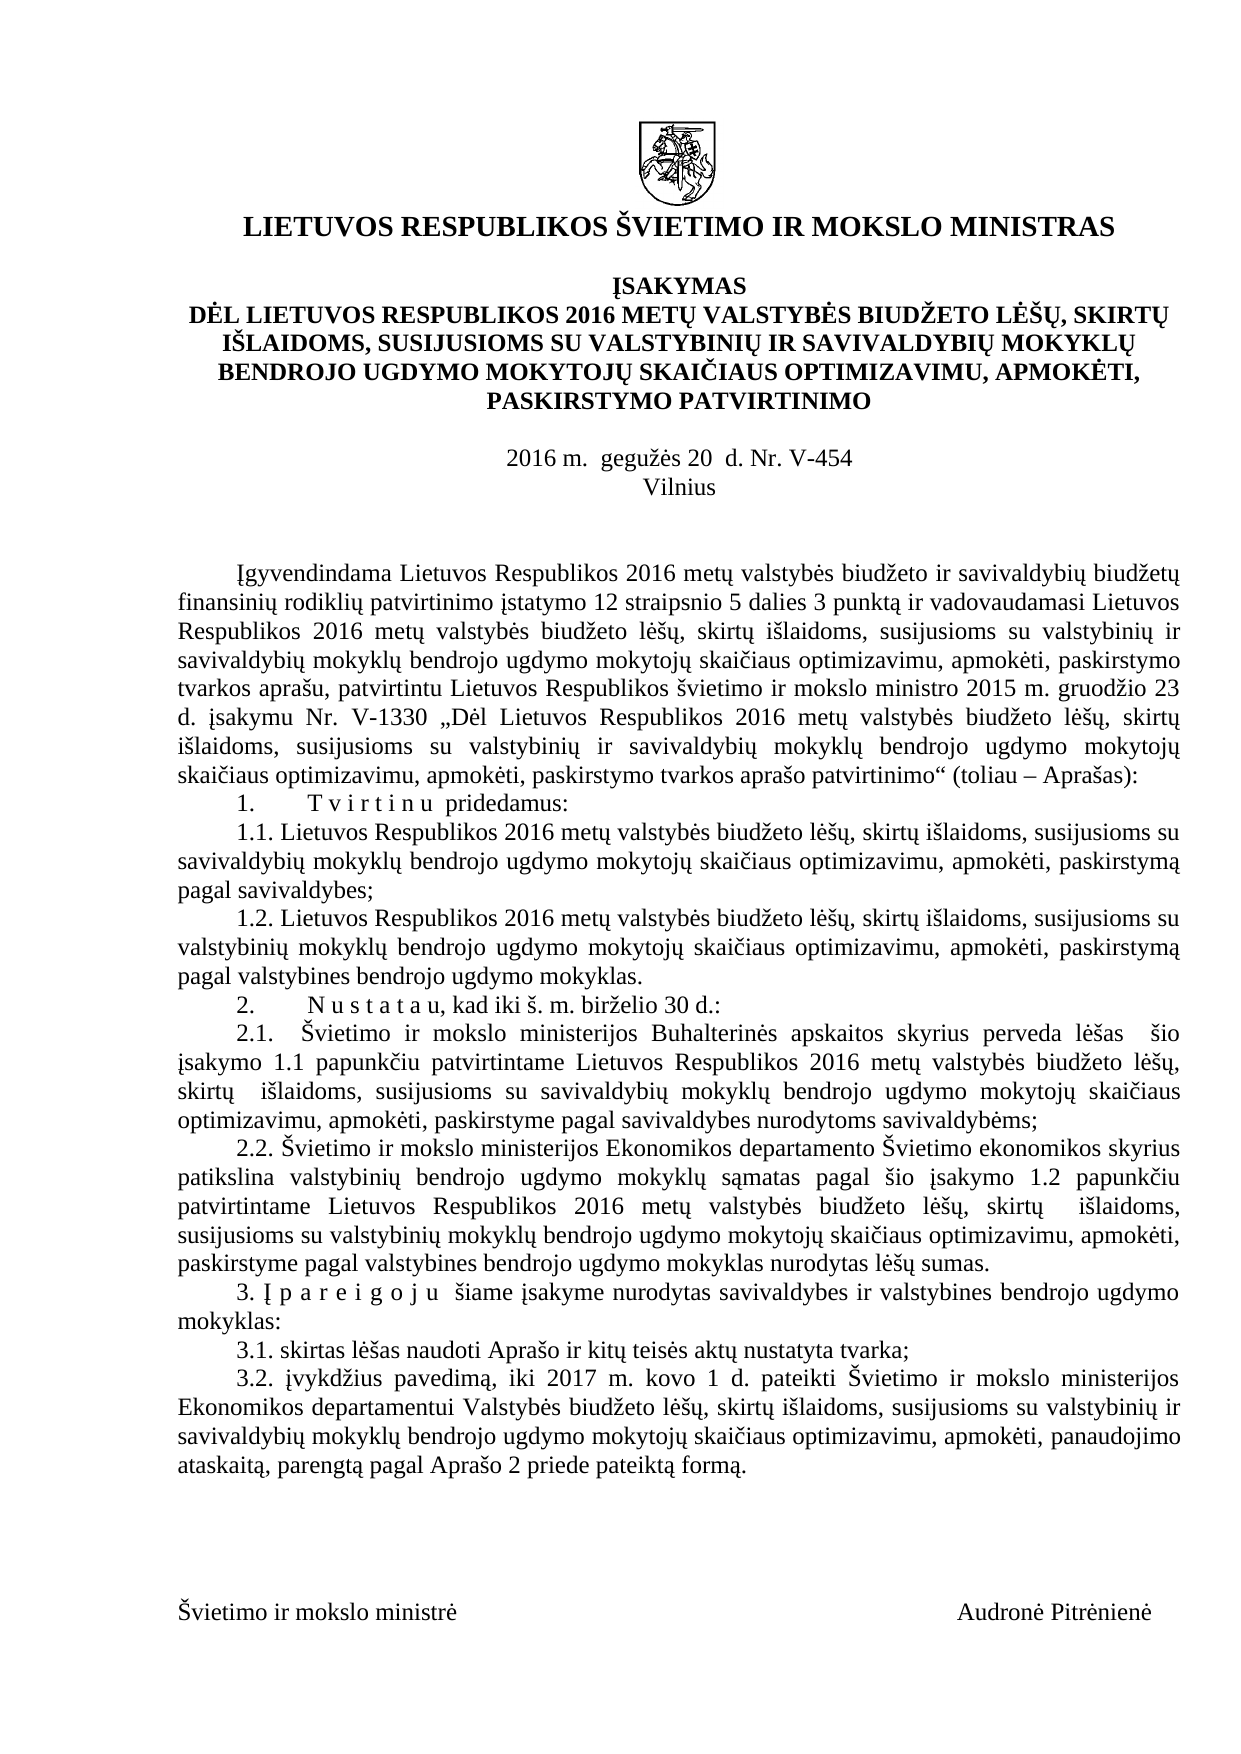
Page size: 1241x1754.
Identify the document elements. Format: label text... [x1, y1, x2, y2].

text DĖL LIETUVOS RESPUBLIKOS 2016 METŲ VALSTYBĖS BIUDŽETO LĖŠŲ, SKIRTŲ IŠLAIDOMS, SUSIJUSIOMS SU VALSTYBINIŲ IR SAVIVALDYBIŲ MOKYKLŲ BENDROJO UGDYMO MOKYTOJŲ SKAIČIAUS OPTIMIZAVIMU, APMOKĖTI, PASKIRSTYMO PATVIRTINIMO [177, 300, 1181, 415]
text 3. Į p a r e i g o j u šiame įsakyme nurodytas savivaldybes ir valstybines bendrojo ugdymo mokyklas: [177, 1277, 1181, 1335]
text Vilnius [177, 472, 1181, 501]
text 2016 m. gegužės 20 d. Nr. V-454 [177, 443, 1181, 472]
text 1.1. Lietuvos Respublikos 2016 metų valstybės biudžeto lėšų, skirtų išlaidoms, susijusioms su savivaldybių mokyklų bendrojo ugdymo mokytojų skaičiaus optimizavimu, apmokėti, paskirstymą pagal savivaldybes; [177, 817, 1181, 903]
text 2.1. Švietimo ir mokslo ministerijos Buhalterinės apskaitos skyrius perveda lėšas šio įsakymo 1.1 papunkčiu patvirtintame Lietuvos Respublikos 2016 metų valstybės biudžeto lėšų, skirtų išlaidoms, susijusioms su savivaldybių mokyklų bendrojo ugdymo mokytojų skaičiaus optimizavimu, apmokėti, paskirstyme pagal savivaldybes nurodytoms savivaldybėms; [177, 1018, 1181, 1133]
text 3.1. skirtas lėšas naudoti Aprašo ir kitų teisės aktų nustatyta tvarka; [177, 1335, 1181, 1363]
text Įgyvendindama Lietuvos Respublikos 2016 metų valstybės biudžeto ir savivaldybių biudžetų finansinių rodiklių patvirtinimo įstatymo 12 straipsnio 5 dalies 3 punktą ir vadovaudamasi Lietuvos Respublikos 2016 metų valstybės biudžeto lėšų, skirtų išlaidoms, susijusioms su valstybinių ir savivaldybių mokyklų bendrojo ugdymo mokytojų skaičiaus optimizavimu, apmokėti, paskirstymo tvarkos aprašu, patvirtintu Lietuvos Respublikos švietimo ir mokslo ministro 2015 m. gruodžio 23 d. įsakymu Nr. V-1330 „Dėl Lietuvos Respublikos 2016 metų valstybės biudžeto lėšų, skirtų išlaidoms, susijusioms su valstybinių ir savivaldybių mokyklų bendrojo ugdymo mokytojų skaičiaus optimizavimu, apmokėti, paskirstymo tvarkos aprašo patvirtinimo“ (toliau – Aprašas): [177, 558, 1181, 788]
text ĮSAKYMAS [177, 271, 1181, 300]
text 3.2. įvykdžius pavedimą, iki 2017 m. kovo 1 d. pateikti Švietimo ir mokslo ministerijos Ekonomikos departamentui Valstybės biudžeto lėšų, skirtų išlaidoms, susijusioms su valstybinių ir savivaldybių mokyklų bendrojo ugdymo mokytojų skaičiaus optimizavimu, apmokėti, panaudojimo ataskaitą, parengtą pagal Aprašo 2 priede pateiktą formą. [177, 1363, 1181, 1478]
text LIETUVOS RESPUBLIKOS ŠVIETIMO IR MOKSLO MINISTRAS [177, 209, 1181, 242]
text 2.2. Švietimo ir mokslo ministerijos Ekonomikos departamento Švietimo ekonomikos skyrius patikslina valstybinių bendrojo ugdymo mokyklų sąmatas pagal šio įsakymo 1.2 papunkčiu patvirtintame Lietuvos Respublikos 2016 metų valstybės biudžeto lėšų, skirtų išlaidoms, susijusioms su valstybinių mokyklų bendrojo ugdymo mokytojų skaičiaus optimizavimu, apmokėti, paskirstyme pagal valstybines bendrojo ugdymo mokyklas nurodytas lėšų sumas. [177, 1133, 1181, 1277]
text 1. T v i r t i n u pridedamus: [177, 788, 1181, 817]
text 1.2. Lietuvos Respublikos 2016 metų valstybės biudžeto lėšų, skirtų išlaidoms, susijusioms su valstybinių mokyklų bendrojo ugdymo mokytojų skaičiaus optimizavimu, apmokėti, paskirstymą pagal valstybines bendrojo ugdymo mokyklas. [177, 903, 1181, 990]
text 2. N u s t a t a u, kad iki š. m. birželio 30 d.: [177, 990, 1181, 1018]
text Švietimo ir mokslo ministrė Audronė Pitrėnienė [177, 1593, 1181, 1627]
